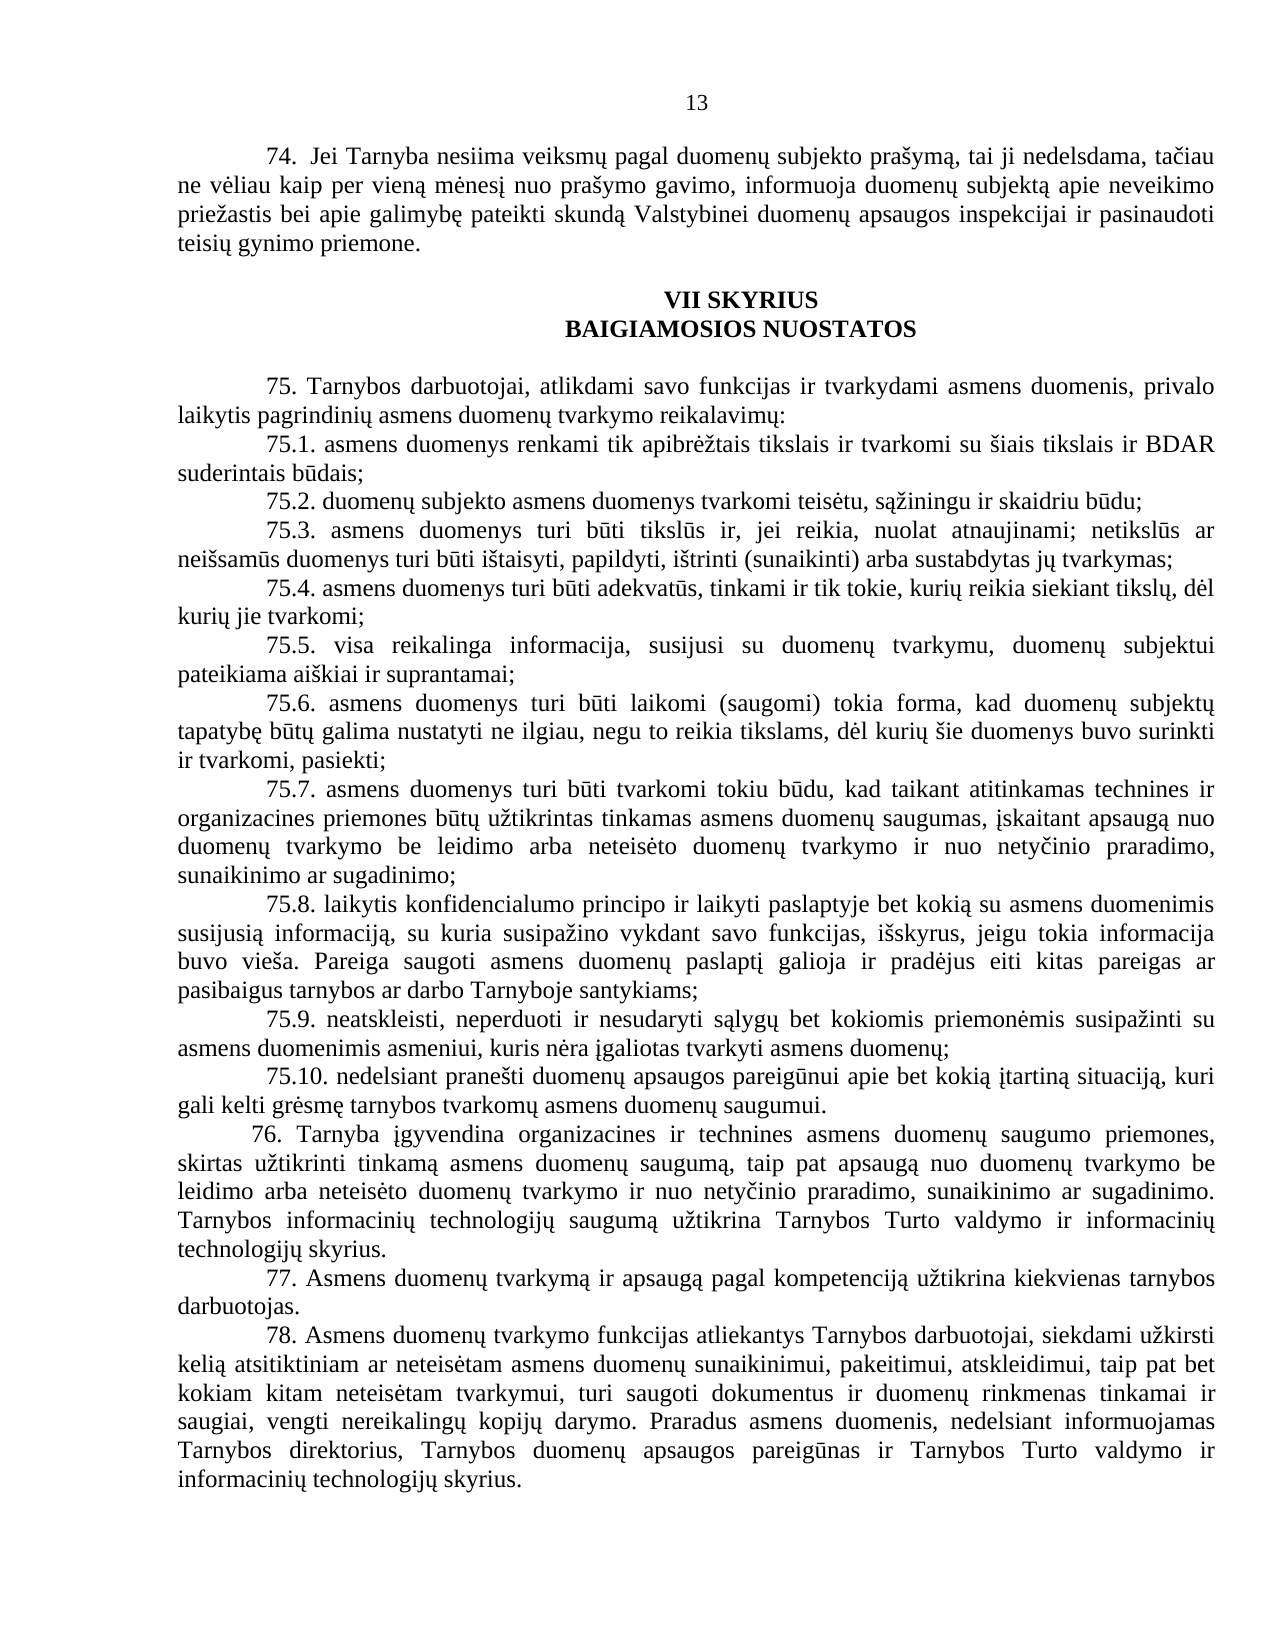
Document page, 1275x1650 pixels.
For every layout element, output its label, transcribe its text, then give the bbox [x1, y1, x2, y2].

text 75.5. visa reikalinga informacija, susijusi su duomenų tvarkymu, duomenų subjektui pateikiama aiškiai ir suprantamai; [177, 630, 1216, 688]
text VII SKYRIUS [177, 285, 1216, 314]
text 77. Asmens duomenų tvarkymą ir apsaugą pagal kompetenciją užtikrina kiekvienas tarnybos darbuotojas. [177, 1263, 1216, 1320]
text 75. Tarnybos darbuotojai, atlikdami savo funkcijas ir tvarkydami asmens duomenis, privalo laikytis pagrindinių asmens duomenų tvarkymo reikalavimų: [177, 371, 1216, 429]
text 75.3. asmens duomenys turi būti tikslūs ir, jei reikia, nuolat atnaujinami; netikslūs ar neišsamūs duomenys turi būti ištaisyti, papildyti, ištrinti (sunaikinti) arba sustabdytas jų tvarkymas; [177, 515, 1216, 573]
text 75.9. neatskleisti, neperduoti ir nesudaryti sąlygų bet kokiomis priemonėmis susipažinti su asmens duomenimis asmeniui, kuris nėra įgaliotas tvarkyti asmens duomenų; [177, 1004, 1216, 1061]
text 76. Tarnyba įgyvendina organizacines ir technines asmens duomenų saugumo priemones, skirtas užtikrinti tinkamą asmens duomenų saugumą, taip pat apsaugą nuo duomenų tvarkymo be leidimo arba neteisėto duomenų tvarkymo ir nuo netyčinio praradimo, sunaikinimo ar sugadinimo. Tarnybos informacinių technologijų saugumą užtikrina Tarnybos Turto valdymo ir informacinių technologijų skyrius. [177, 1119, 1216, 1263]
text 75.7. asmens duomenys turi būti tvarkomi tokiu būdu, kad taikant atitinkamas technines ir organizacines priemones būtų užtikrintas tinkamas asmens duomenų saugumas, įskaitant apsaugą nuo duomenų tvarkymo be leidimo arba neteisėto duomenų tvarkymo ir nuo netyčinio praradimo, sunaikinimo ar sugadinimo; [177, 774, 1216, 889]
text 78. Asmens duomenų tvarkymo funkcijas atliekantys Tarnybos darbuotojai, siekdami užkirsti kelią atsitiktiniam ar neteisėtam asmens duomenų sunaikinimui, pakeitimui, atskleidimui, taip pat bet kokiam kitam neteisėtam tvarkymui, turi saugoti dokumentus ir duomenų rinkmenas tinkamai ir saugiai, vengti nereikalingų kopijų darymo. Praradus asmens duomenis, nedelsiant informuojamas Tarnybos direktorius, Tarnybos duomenų apsaugos pareigūnas ir Tarnybos Turto valdymo ir informacinių technologijų skyrius. [177, 1320, 1216, 1493]
text 75.8. laikytis konfidencialumo principo ir laikyti paslaptyje bet kokią su asmens duomenimis susijusią informaciją, su kuria susipažino vykdant savo funkcijas, išskyrus, jeigu tokia informacija buvo vieša. Pareiga saugoti asmens duomenų paslaptį galioja ir pradėjus eiti kitas pareigas ar pasibaigus tarnybos ar darbo Tarnyboje santykiams; [177, 889, 1216, 1004]
text 75.1. asmens duomenys renkami tik apibrėžtais tikslais ir tvarkomi su šiais tikslais ir BDAR suderintais būdais; [177, 429, 1216, 486]
text 75.6. asmens duomenys turi būti laikomi (saugomi) tokia forma, kad duomenų subjektų tapatybę būtų galima nustatyti ne ilgiau, negu to reikia tikslams, dėl kurių šie duomenys buvo surinkti ir tvarkomi, pasiekti; [177, 688, 1216, 774]
text 74. Jei Tarnyba nesiima veiksmų pagal duomenų subjekto prašymą, tai ji nedelsdama, tačiau ne vėliau kaip per vieną mėnesį nuo prašymo gavimo, informuoja duomenų subjektą apie neveikimo priežastis bei apie galimybę pateikti skundą Valstybinei duomenų apsaugos inspekcijai ir pasinaudoti teisių gynimo priemone. [177, 141, 1216, 256]
text 75.2. duomenų subjekto asmens duomenys tvarkomi teisėtu, sąžiningu ir skaidriu būdu; [177, 486, 1216, 515]
text 75.4. asmens duomenys turi būti adekvatūs, tinkami ir tik tokie, kurių reikia siekiant tikslų, dėl kurių jie tvarkomi; [177, 573, 1216, 630]
text 75.10. nedelsiant pranešti duomenų apsaugos pareigūnui apie bet kokią įtartiną situaciją, kuri gali kelti grėsmę tarnybos tvarkomų asmens duomenų saugumui. [177, 1061, 1216, 1119]
text BAIGIAMOSIOS NUOSTATOS [177, 314, 1216, 343]
